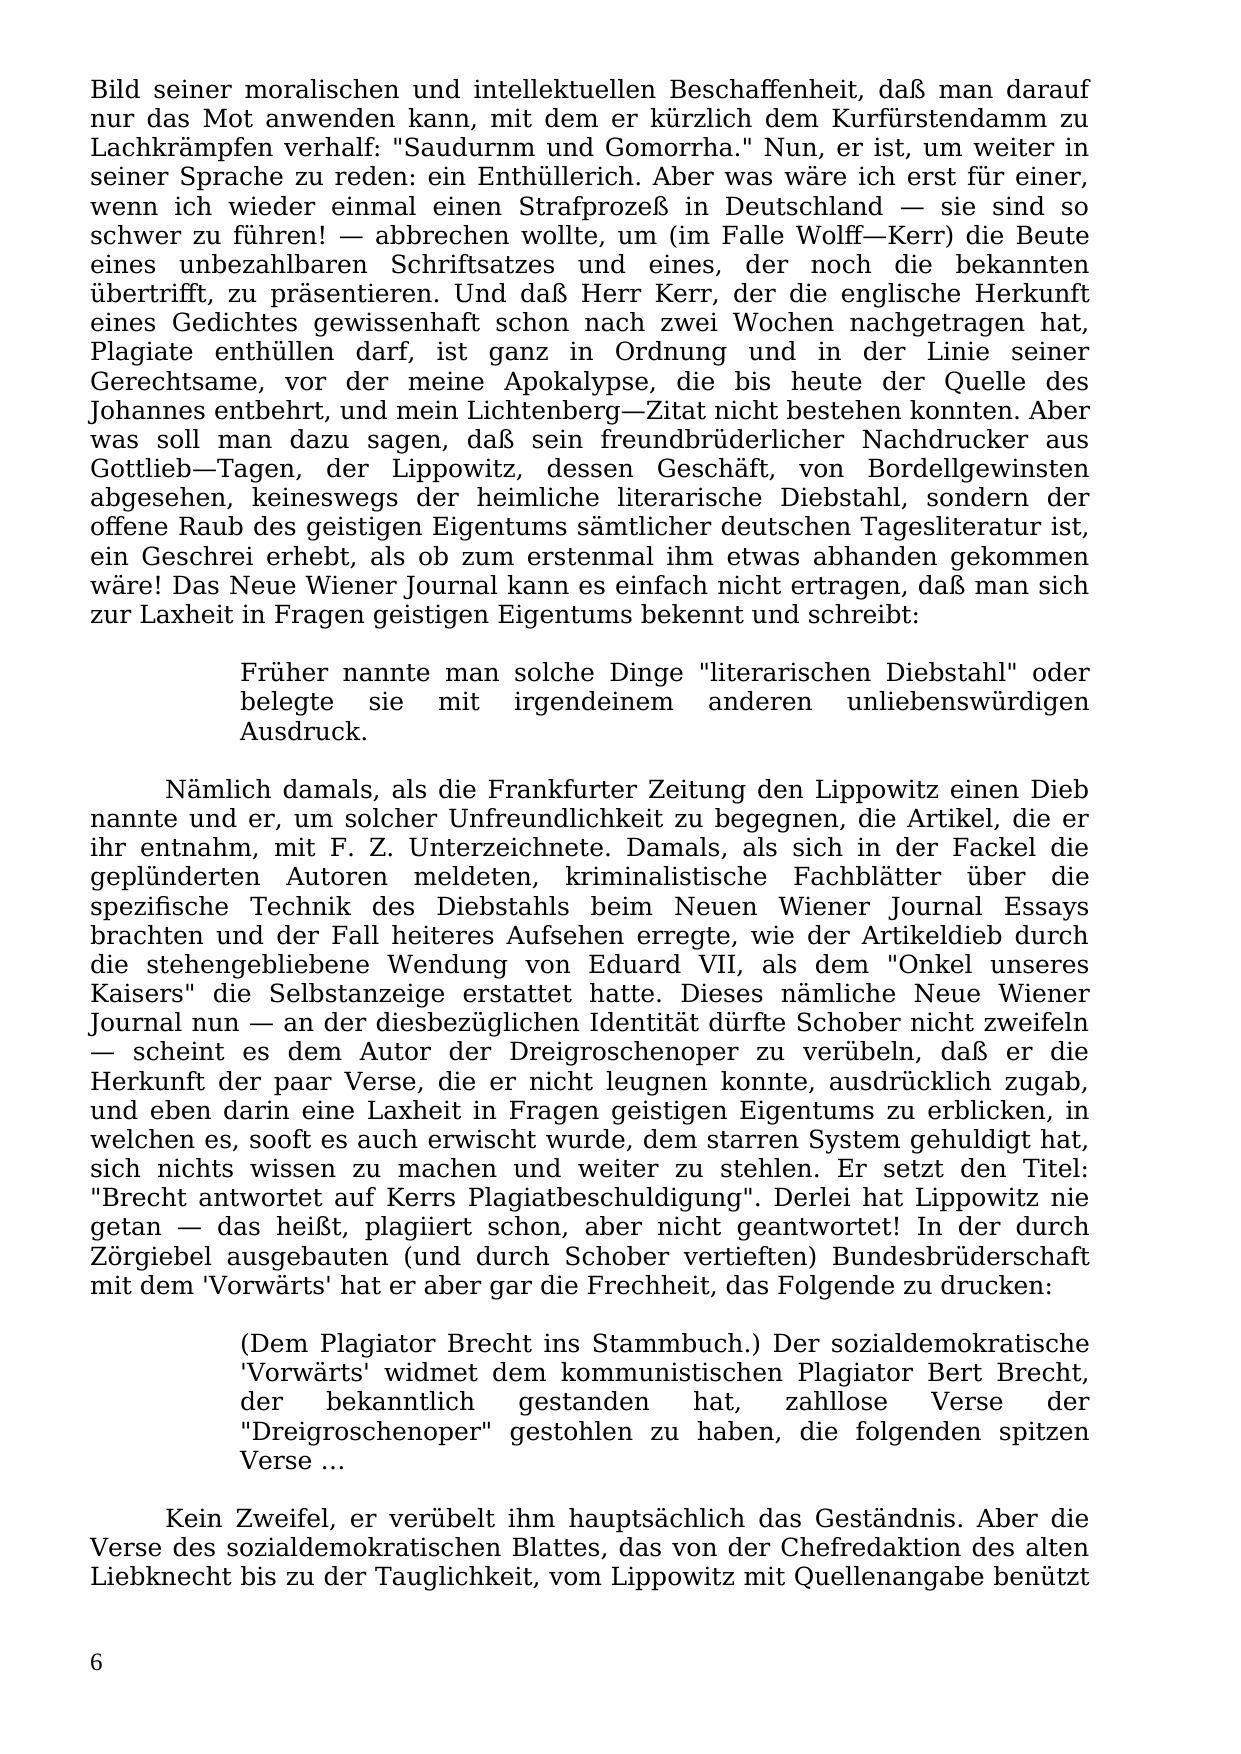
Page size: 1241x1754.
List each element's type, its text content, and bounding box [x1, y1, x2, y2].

text Früher nannte man solche Dinge "literarischen Diebstahl" oder belegte sie mit irgendeinem anderen unliebenswürdigen Ausdruck. [240, 658, 1091, 746]
text Nämlich damals, als die Frankfurter Zeitung den Lippowitz einen Dieb nannte und er, um solcher Unfreundlichkeit zu begegnen, die Artikel, die er ihr entnahm, mit F. Z. Unterzeichnete. Damals, als sich in der Fackel die geplünderten Autoren meldeten, kriminalistische Fachblätter über die spezifische Technik des Diebstahls beim Neuen Wiener Journal Essays brachten und der Fall heiteres Aufsehen erregte, wie der Artikeldieb durch die stehengebliebene Wendung von Eduard VII, als dem "Onkel unseres Kaisers" die Selbstanzeige erstattet hatte. Dieses nämliche Neue Wiener Journal nun — an der diesbezüglichen Identität dürfte Schober nicht zweifeln — scheint es dem Autor der Dreigroschenoper zu verübeln, daß er die Herkunft der paar Verse, die er nicht leugnen konnte, ausdrücklich zugab, und eben darin eine Laxheit in Fragen geistigen Eigentums zu erblicken, in welchen es, sooft es auch erwischt wurde, dem starren System gehuldigt hat, sich nichts wissen zu machen und weiter zu stehlen. Er setzt den Titel: "Brecht antwortet auf Kerrs Plagiatbeschuldigung". Derlei hat Lippowitz nie getan — das heißt, plagiiert schon, aber nicht geantwortet! In der durch Zörgiebel ausgebauten (und durch Schober vertieften) Bundesbrüderschaft mit dem 'Vorwärts' hat er aber gar die Frechheit, das Folgende zu drucken: [90, 775, 1091, 1300]
text Bild seiner moralischen und intellektuellen Beschaffenheit, daß man darauf nur das Mot anwenden kann, mit dem er kürzlich dem Kurfürstendamm zu Lachkrämpfen verhalf: "Saudurnm und Gomorrha." Nun, er ist, um weiter in seiner Sprache zu reden: ein Enthüllerich. Aber was wäre ich erst für einer, wenn ich wieder einmal einen Strafprozeß in Deutschland — sie sind so schwer zu führen! — abbrechen wollte, um (im Falle Wolff—Kerr) die Beute eines unbezahlbaren Schriftsatzes und eines, der noch die bekannten übertrifft, zu präsentieren. Und daß Herr Kerr, der die englische Herkunft eines Gedichtes gewissenhaft schon nach zwei Wochen nachgetragen hat, Plagiate enthüllen darf, ist ganz in Ordnung und in der Linie seiner Gerechtsame, vor der meine Apokalypse, die bis heute der Quelle des Johannes entbehrt, und mein Lichtenberg—Zitat nicht bestehen konnten. Aber was soll man dazu sagen, daß sein freundbrüderlicher Nachdrucker aus Gottlieb—Tagen, der Lippowitz, dessen Geschäft, von Bordellgewinsten abgesehen, keineswegs der heimliche literarische Diebstahl, sondern der offene Raub des geistigen Eigentums sämtlicher deutschen Tagesliteratur ist, ein Geschrei erhebt, als ob zum erstenmal ihm etwas abhanden gekommen wäre! Das Neue Wiener Journal kann es einfach nicht ertragen, daß man sich zur Laxheit in Fragen geistigen Eigentums bekennt und schreibt: [90, 75, 1091, 629]
text Kein Zweifel, er verübelt ihm hauptsächlich das Geständnis. Aber die Verse des sozialdemokratischen Blattes, das von der Chefredaktion des alten Liebknecht bis zu der Tauglichkeit, vom Lippowitz mit Quellenangabe benützt [90, 1504, 1091, 1592]
text (Dem Plagiator Brecht ins Stammbuch.) Der sozialdemokratische 'Vorwärts' widmet dem kommunistischen Plagiator Bert Brecht, der bekanntlich gestanden hat, zahllose Verse der "Dreigroschenoper" gestohlen zu haben, die folgenden spitzen Verse … [240, 1329, 1091, 1475]
